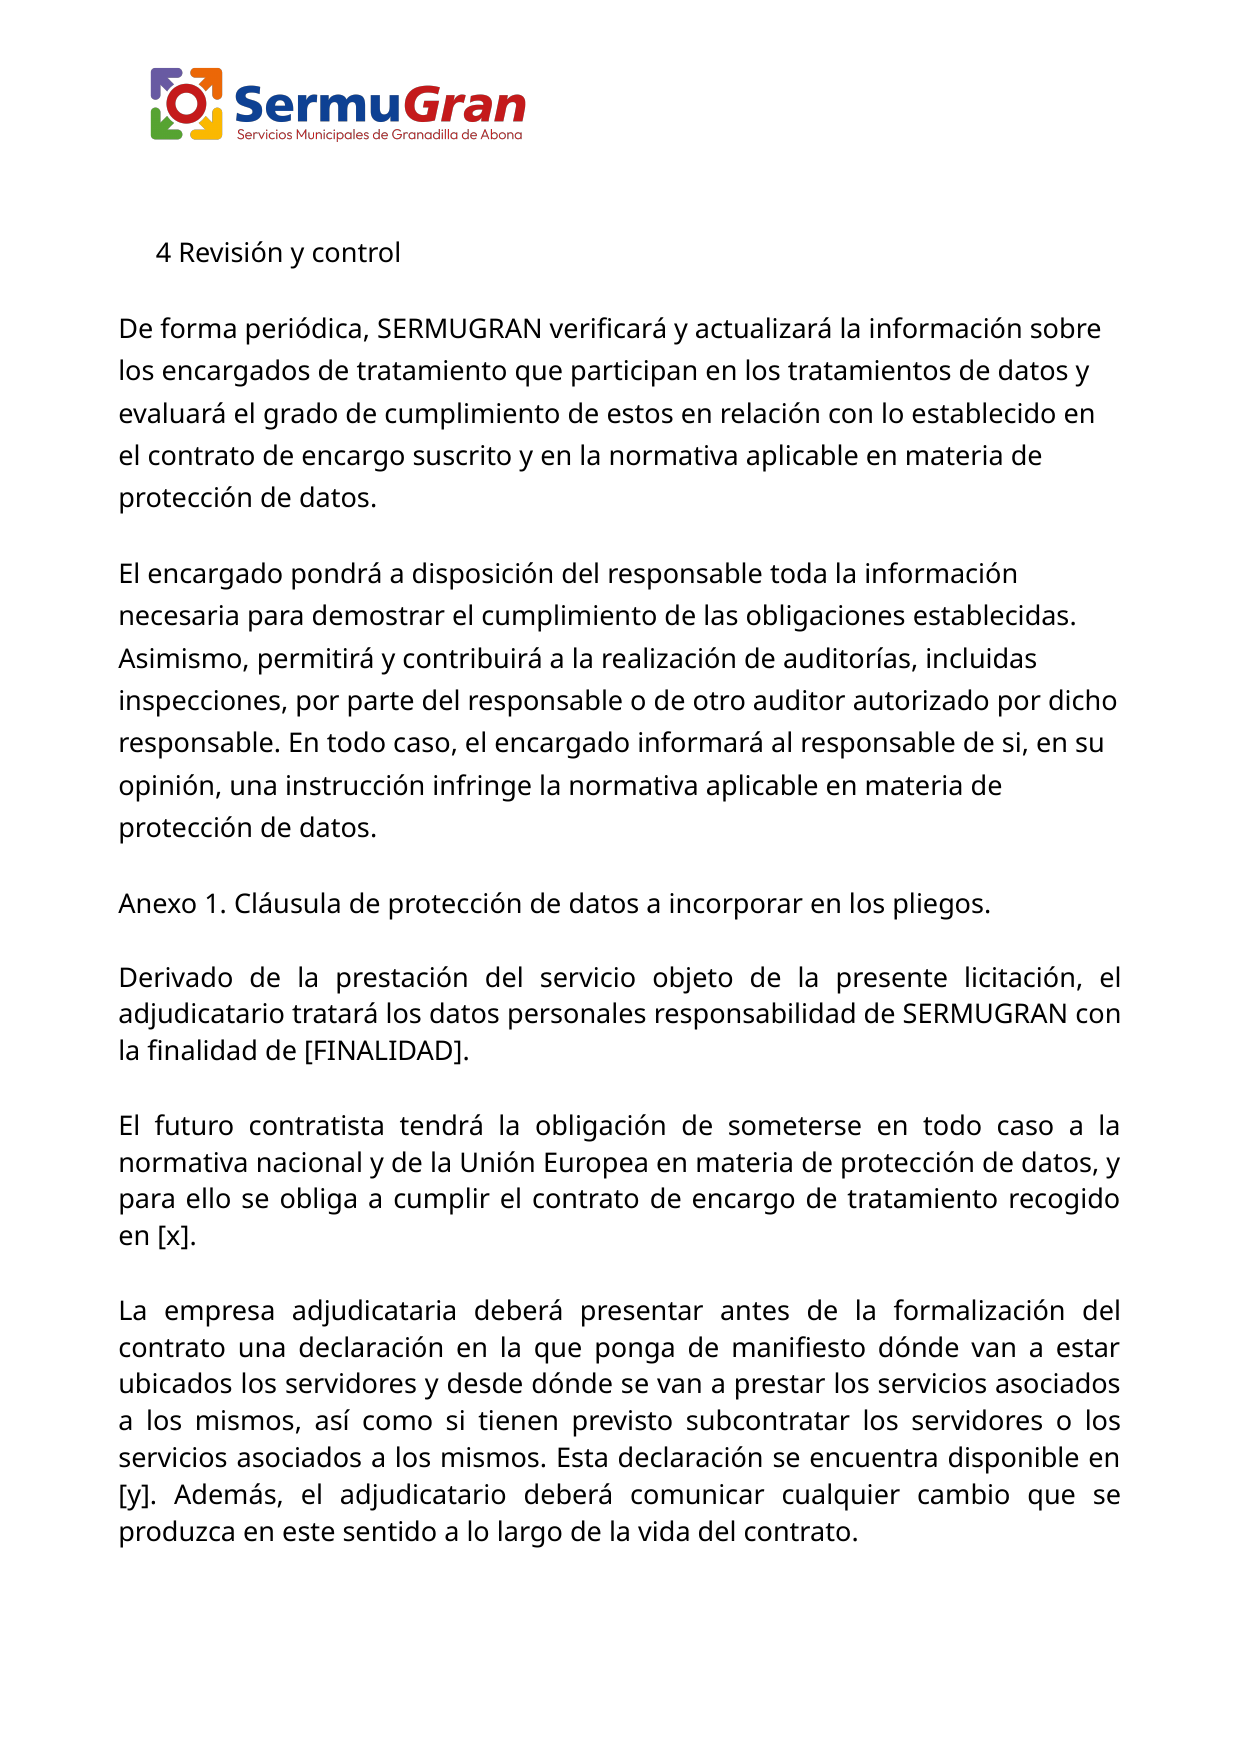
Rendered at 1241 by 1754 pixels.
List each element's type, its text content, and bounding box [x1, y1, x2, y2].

text El futuro contratista tendrá la obligación de someterse en todo caso a la normativa nacional y de la Unión Europea en materia de protección de datos, y para ello se obliga a cumplir el contrato de encargo de tratamiento recogido en [x]. [118, 1106, 1122, 1254]
text De forma periódica, SERMUGRAN verificará y actualizará la información sobre los encargados de tratamiento que participan en los tratamientos de datos y evaluará el grado de cumplimiento de estos en relación con lo establecido en el contrato de encargo suscrito y en la normativa aplicable en materia de protección de datos. [118, 309, 1122, 516]
subtitle 4 Revisión y control [156, 234, 1122, 271]
text Derivado de la prestación del servicio objeto de la presente licitación, el adjudicatario tratará los datos personales responsabilidad de SERMUGRAN con la finalidad de [FINALIDAD]. [118, 958, 1122, 1069]
picture [133, 83, 543, 123]
text La empresa adjudicataria deberá presentar antes de la formalización del contrato una declaración en la que ponga de manifiesto dónde van a estar ubicados los servidores y desde dónde se van a prestar los servicios asociados a los mismos, así como si tienen previsto subcontratar los servidores o los servicios asociados a los mismos. Esta declaración se encuentra disponible en [y]. Además, el adjudicatario deberá comunicar cualquier cambio que se produzca en este sentido a lo largo de la vida del contrato. [118, 1291, 1122, 1549]
text El encargado pondrá a disposición del responsable toda la información necesaria para demostrar el cumplimiento de las obligaciones establecidas. Asimismo, permitirá y contribuirá a la realización de auditorías, incluidas inspecciones, por parte del responsable o de otro auditor autorizado por dicho responsable. En todo caso, el encargado informará al responsable de si, en su opinión, una instrucción infringe la normativa aplicable en materia de protección de datos. [118, 554, 1122, 846]
text Anexo 1. Cláusula de protección de datos a incorporar en los pliegos. [118, 884, 1122, 921]
